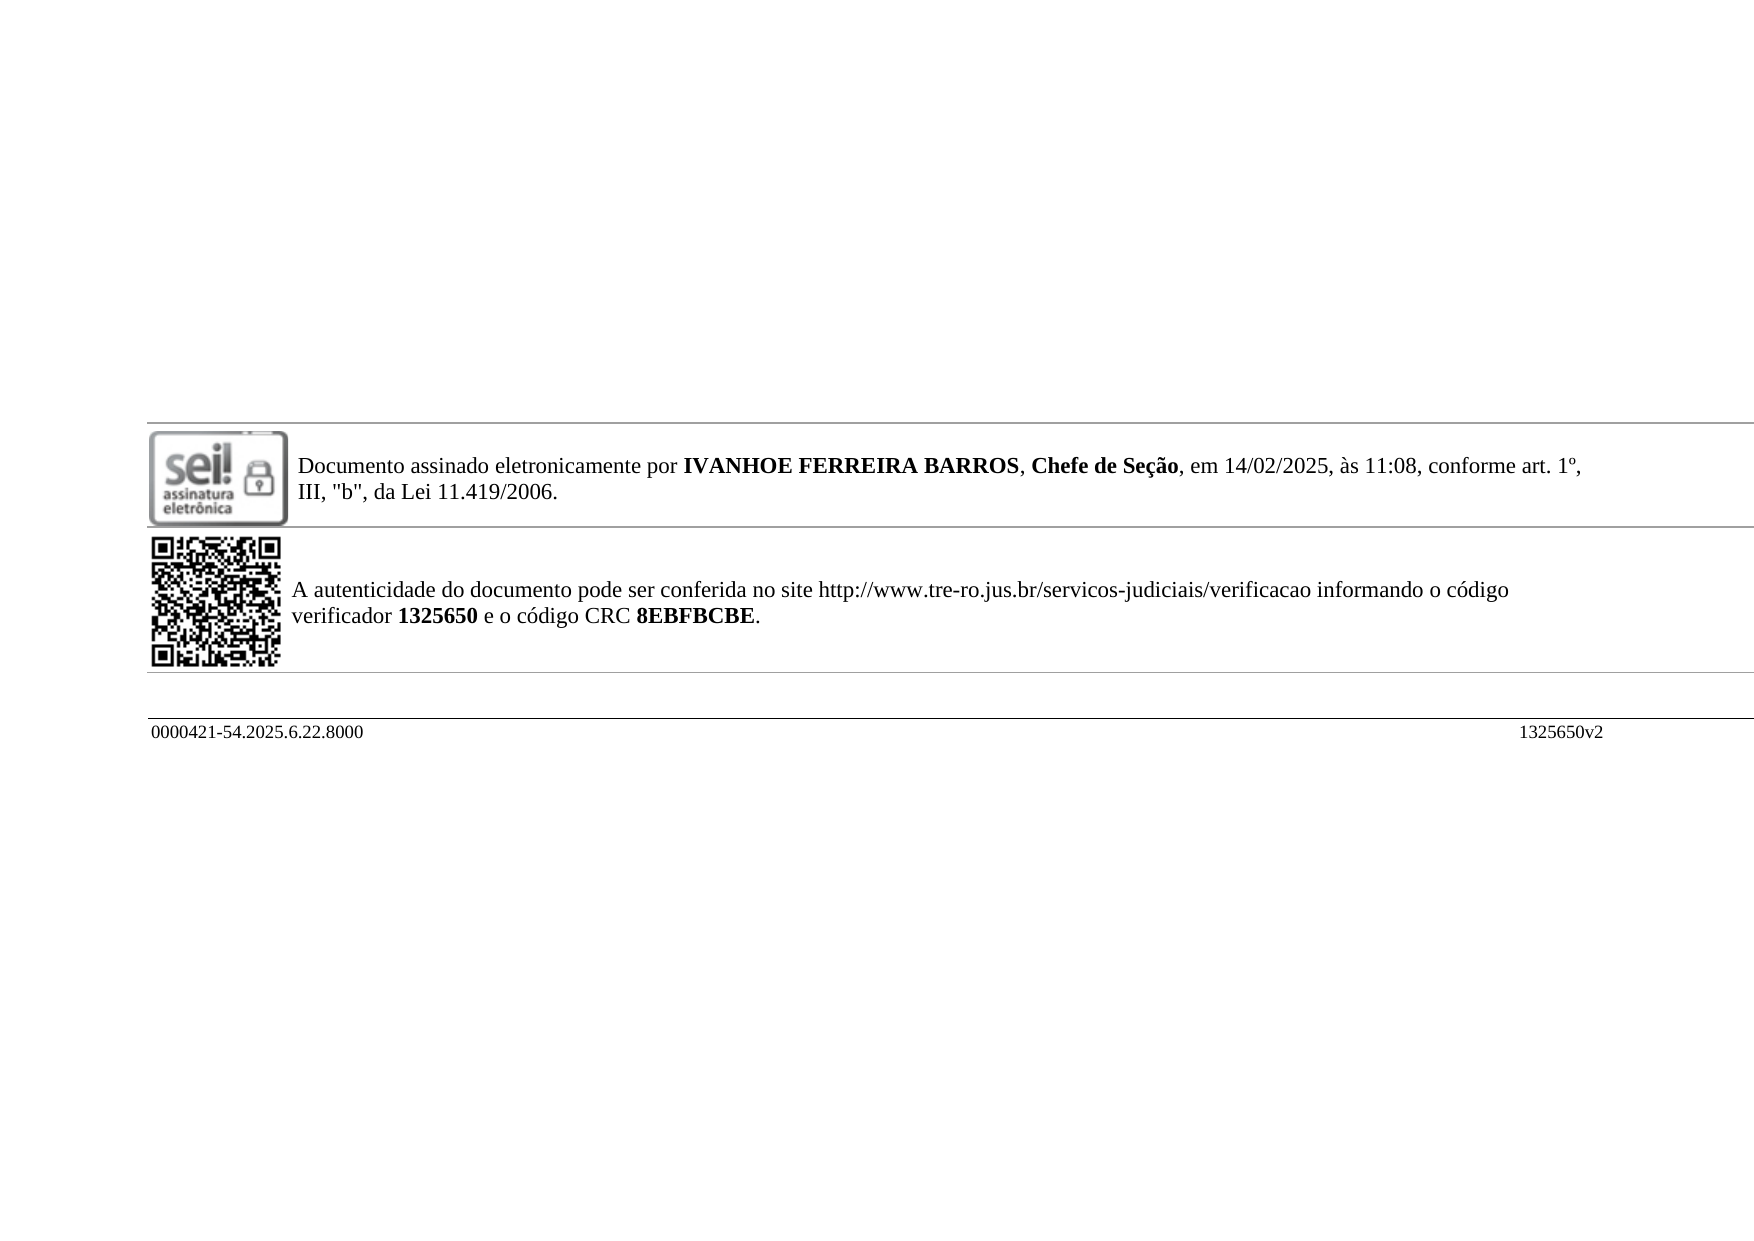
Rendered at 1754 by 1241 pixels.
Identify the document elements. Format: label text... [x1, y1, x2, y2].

table_header [148, 533, 290, 671]
table_header Documento assinado eletronicamente por IVANHOE FERREIRA BARROS, Chefe de Seção, em 14/02/2025, às 11:08, conforme art. 1º, III, "b", da Lei 11.419/2006. [296, 430, 1606, 526]
table_header 0000421-54.2025.6.22.8000 [148, 719, 877, 746]
table_header [148, 430, 296, 526]
table_header 1325650v2 [877, 719, 1606, 746]
table_header A autenticidade do documento pode ser conferida no site http://www.tre-ro.jus.br/servicos-judiciais/verificacao informando o código verificador 1325650 e o código CRC 8EBFBCBE. [290, 533, 1606, 671]
